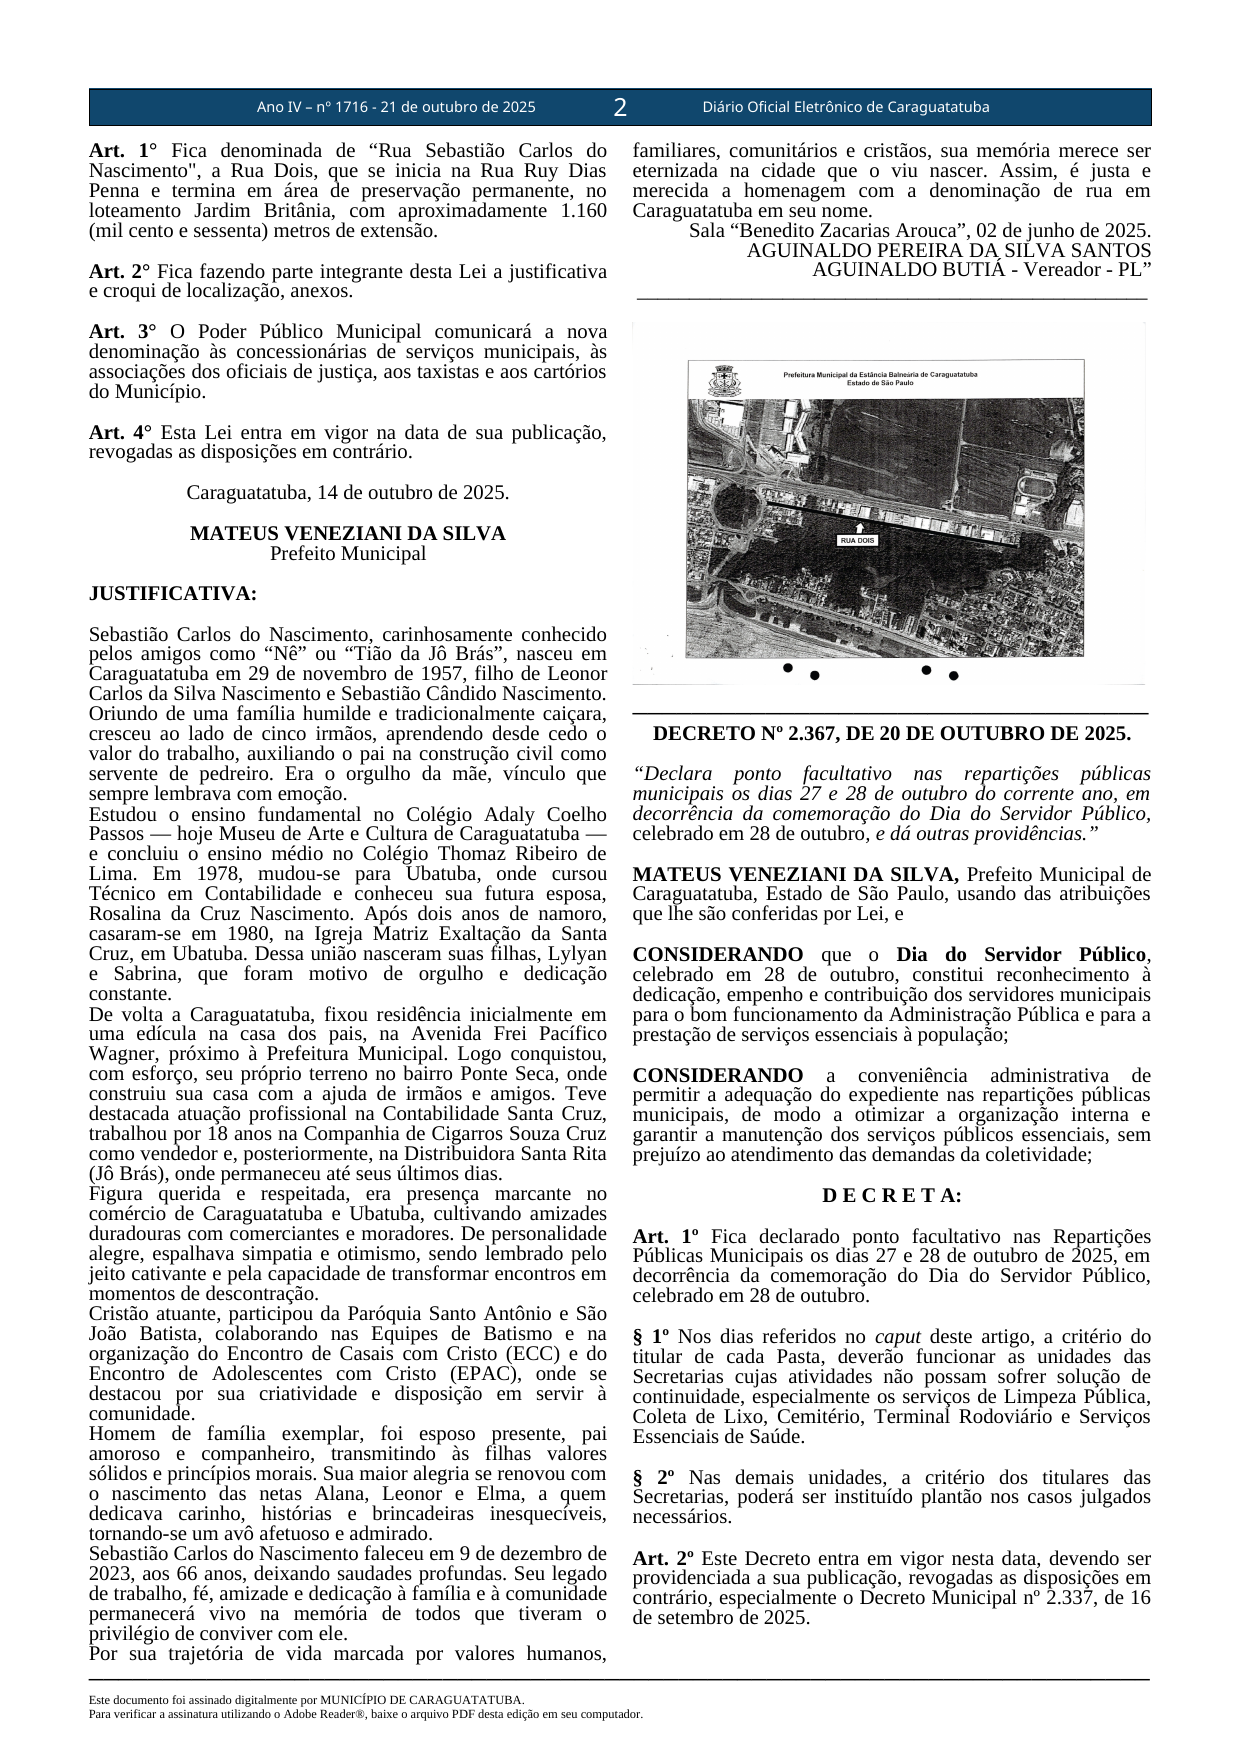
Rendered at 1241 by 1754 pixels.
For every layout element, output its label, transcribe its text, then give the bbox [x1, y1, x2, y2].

text Sebastião Carlos do Nascimento, carinhosamente conhecido pelos amigos como “Nê” ou “Tião da Jô Brás”, nasceu em Caraguatatuba em 29 de novembro de 1957, filho de Leonor Carlos da Silva Nascimento e Sebastião Cândido Nascimento. Oriundo de uma família humilde e tradicionalmente caiçara, cresceu ao lado de cinco irmãos, aprendendo desde cedo o valor do trabalho, auxiliando o pai na construção civil como servente de pedreiro. Era o orgulho da mãe, vínculo que sempre lembrava com emoção. [88, 625, 608, 805]
text Figura querida e respeitada, era presença marcante no comércio de Caraguatatuba e Ubatuba, cultivando amizades duradouras com comerciantes e moradores. De personalidade alegre, espalhava simpatia e otimismo, sendo lembrado pelo jeito cativante e pela capacidade de transformar encontros em momentos de descontração. [88, 1185, 608, 1305]
text § 2º Nas demais unidades, a critério dos titulares das Secretarias, poderá ser instituído plantão nos casos julgados necessários. [632, 1468, 1152, 1528]
text Art. 2º Este Decreto entra em vigor nesta data, devendo ser providenciada a sua publicação, revogadas as disposições em contrário, especialmente o Decreto Municipal nº 2.337, de 16 de setembro de 2025. [632, 1549, 1152, 1629]
text Art. 3° O Poder Público Municipal comunicará a nova denominação às concessionárias de serviços municipais, às associações dos oficiais de justiça, aos taxistas e aos cartórios do Município. [88, 323, 608, 403]
text Estudou o ensino fundamental no Colégio Adaly Coelho Passos — hoje Museu de Arte e Cultura de Caraguatatuba — e concluiu o ensino médio no Colégio Thomaz Ribeiro de Lima. Em 1978, mudou-se para Ubatuba, onde cursou Técnico em Contabilidade e conheceu sua futura esposa, Rosalina da Cruz Nascimento. Após dois anos de namoro, casaram-se em 1980, na Igreja Matriz Exaltação da Santa Cruz, em Ubatuba. Dessa união nasceram suas filhas, Lylyan e Sabrina, que foram motivo de orgulho e dedicação constante. [88, 805, 608, 1005]
text familiares, comunitários e cristãos, sua memória merece ser eternizada na cidade que o viu nascer. Assim, é justa e merecida a homenagem com a denominação de rua em Caraguatatuba em seu nome. [632, 142, 1152, 222]
text CONSIDERANDO a conveniência administrativa de permitir a adequação do expediente nas repartições públicas municipais, de modo a otimizar a organização interna e garantir a manutenção dos serviços públicos essenciais, sem prejuízo ao atendimento das demandas da coletividade; [632, 1066, 1152, 1166]
text Caraguatatuba, 14 de outubro de 2025. [88, 484, 608, 504]
text Por sua trajetória de vida marcada por valores humanos, [88, 1644, 608, 1664]
text CONSIDERANDO que o Dia do Servidor Público, celebrado em 28 de outubro, constitui reconhecimento à dedicação, empenho e contribuição dos servidores municipais para o bom funcionamento da Administração Pública e para a prestação de serviços essenciais à população; [632, 946, 1152, 1046]
text Homem de família exemplar, foi esposo presente, pai amoroso e companheiro, transmitindo às filhas valores sólidos e princípios morais. Sua maior alegria se renovou com o nascimento das netas Alana, Leonor e Elma, a quem dedicava carinho, histórias e brincadeiras inesquecíveis, tornando-se um avô afetuoso e admirado. [88, 1425, 608, 1545]
text “Declara ponto facultativo nas repartições públicas municipais os dias 27 e 28 de outubro do corrente ano, em decorrência da comemoração do Dia do Servidor Público, celebrado em 28 de outubro, e dá outras providências.” [632, 765, 1152, 845]
text De volta a Caraguatatuba, fixou residência inicialmente em uma edícula na casa dos pais, na Avenida Frei Pacífico Wagner, próximo à Prefeitura Municipal. Logo conquistou, com esforço, seu próprio terreno no bairro Ponte Seca, onde construiu sua casa com a ajuda de irmãos e amigos. Teve destacada atuação profissional na Contabilidade Santa Cruz, trabalhou por 18 anos na Companhia de Cigarros Souza Cruz como vendedor e, posteriormente, na Distribuidora Santa Rita (Jô Brás), onde permaneceu até seus últimos dias. [88, 1005, 608, 1185]
text Prefeito Municipal [88, 544, 608, 564]
text MATEUS VENEZIANI DA SILVA, Prefeito Municipal de Caraguatatuba, Estado de São Paulo, usando das atribuições que lhe são conferidas por Lei, e [632, 865, 1152, 925]
text Art. 2° Fica fazendo parte integrante desta Lei a justificativa e croqui de localização, anexos. [88, 262, 608, 302]
text Sala “Benedito Zacarias Arouca”, 02 de junho de 2025. [632, 222, 1152, 242]
text ─────────────────────────────────── [632, 704, 1152, 724]
text Sebastião Carlos do Nascimento faleceu em 9 de dezembro de 2023, aos 66 anos, deixando saudades profundas. Seu legado de trabalho, fé, amizade e dedicação à família e à comunidade permanecerá vivo na memória de todos que tiveram o privilégio de conviver com ele. [88, 1545, 608, 1644]
text Art. 4° Esta Lei entra em vigor na data de sua publicação, revogadas as disposições em contrário. [88, 423, 608, 463]
text JUSTIFICATIVA: [88, 585, 608, 605]
text Art. 1º Fica declarado ponto facultativo nas Repartições Públicas Municipais os dias 27 e 28 de outubro de 2025, em decorrência da comemoração do Dia do Servidor Público, celebrado em 28 de outubro. [632, 1227, 1152, 1307]
text Cristão atuante, participou da Paróquia Santo Antônio e São João Batista, colaborando nas Equipes de Batismo e na organização do Encontro de Casais com Cristo (ECC) e do Encontro de Adolescentes com Cristo (EPAC), onde se destacou por sua criatividade e disposição em servir à comunidade. [88, 1305, 608, 1425]
text _________________________________________________ [632, 281, 1152, 301]
text D E C R E T A: [632, 1187, 1152, 1207]
text Art. 1° Fica denominada de “Rua Sebastião Carlos do Nascimento", a Rua Dois, que se inicia na Rua Ruy Dias Penna e termina em área de preservação permanente, no loteamento Jardim Britânia, com aproximadamente 1.160 (mil cento e sessenta) metros de extensão. [88, 142, 608, 242]
text MATEUS VENEZIANI DA SILVA [88, 524, 608, 544]
text AGUINALDO PEREIRA DA SILVA SANTOS AGUINALDO BUTIÁ - Vereador - PL” [632, 242, 1152, 281]
text DECRETO Nº 2.367, DE 20 DE OUTUBRO DE 2025. [632, 724, 1152, 744]
text § 1º Nos dias referidos no caput deste artigo, a critério do titular de cada Pasta, deverão funcionar as unidades das Secretarias cujas atividades não possam sofrer solução de continuidade, especialmente os serviços de Limpeza Pública, Coleta de Lixo, Cemitério, Terminal Rodoviário e Serviços Essenciais de Saúde. [632, 1328, 1152, 1448]
